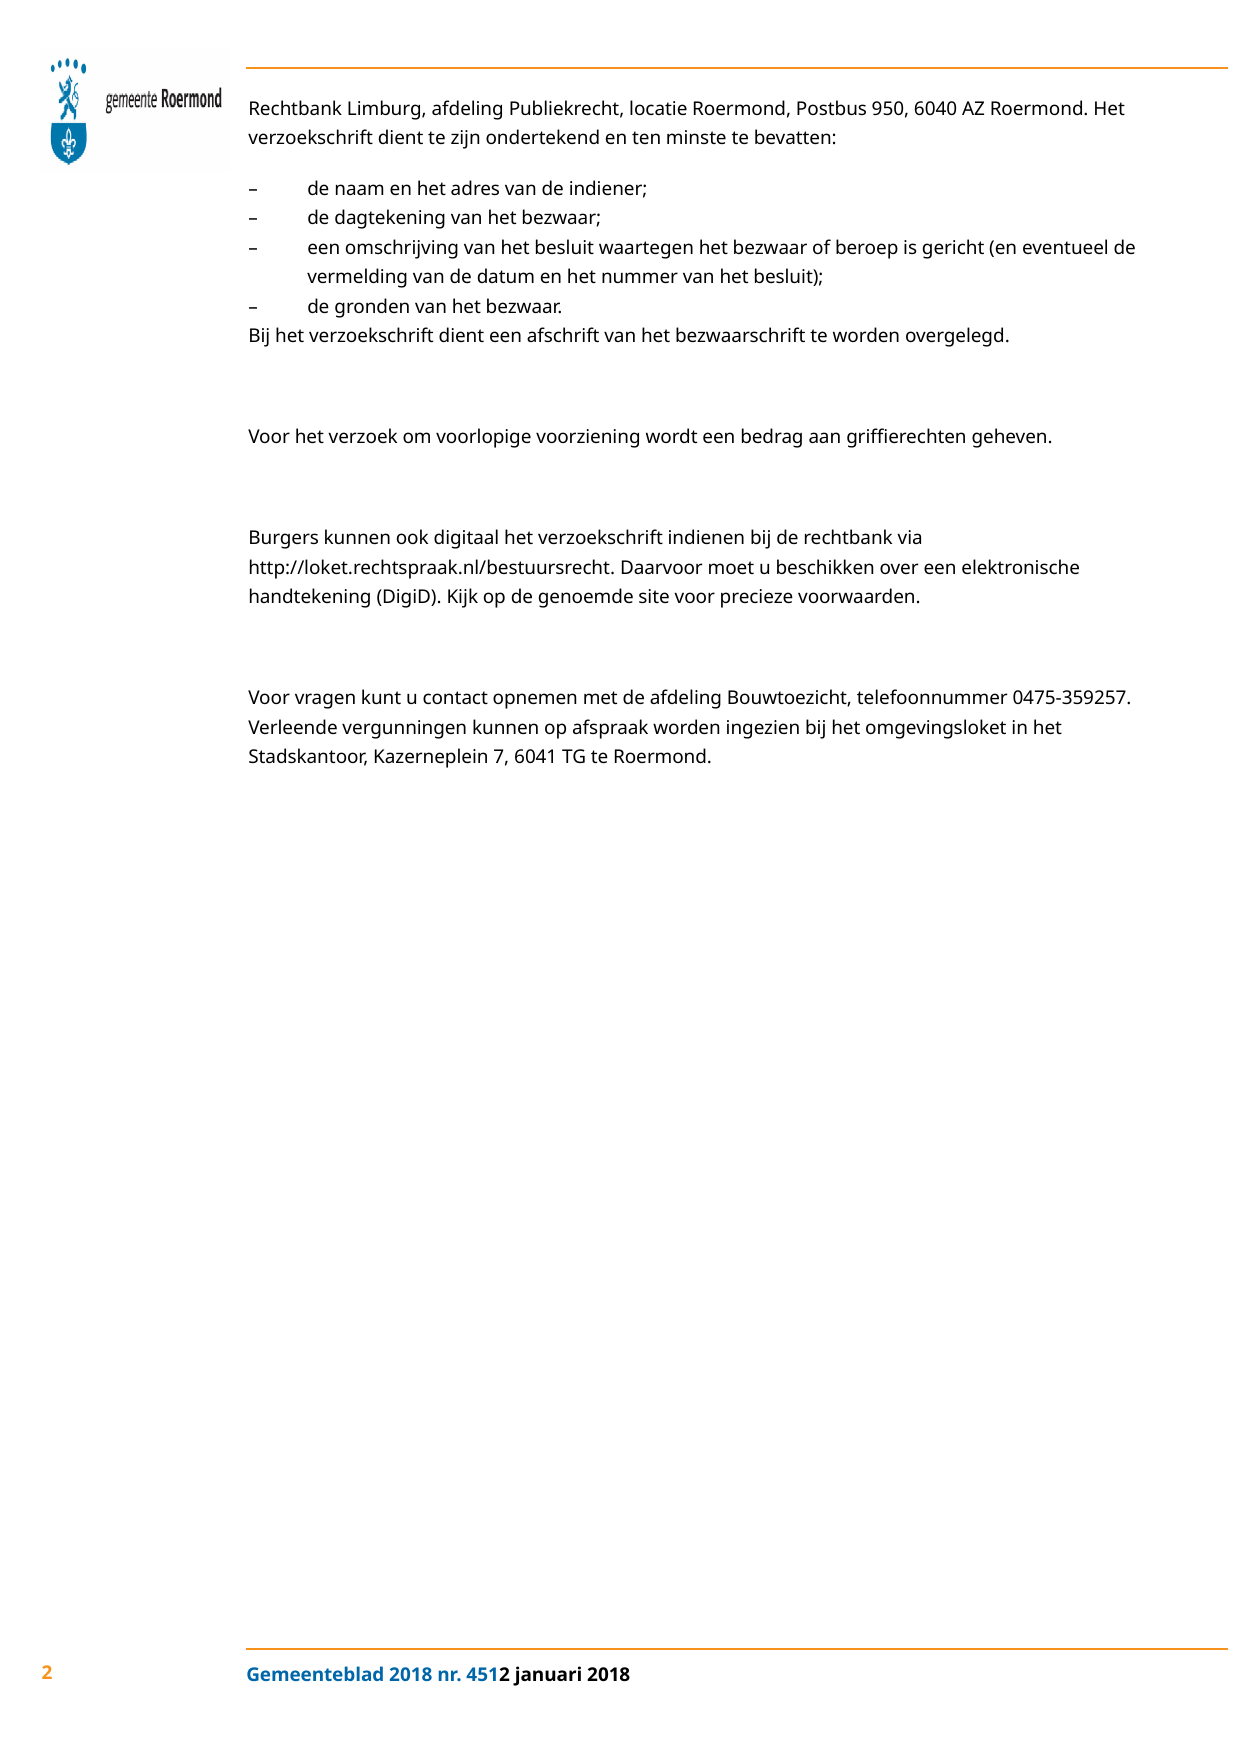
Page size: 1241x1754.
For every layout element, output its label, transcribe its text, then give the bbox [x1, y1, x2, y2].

text Voor vragen kunt u contact opnemen met de afdeling Bouwtoezicht, telefoonnummer 0475-359257. Verleende vergunningen kunnen op afspraak worden ingezien bij het omgevingsloket in het Stadskantoor, Kazerneplein 7, 6041 TG te Roermond. [248, 684, 1152, 769]
list een omschrijving van het besluit waartegen het bezwaar of beroep is gericht (en eventueel de vermelding van de datum en het nummer van het besluit); [248, 234, 1152, 289]
text Rechtbank Limburg, afdeling Publiekrecht, locatie Roermond, Postbus 950, 6040 AZ Roermond. Het verzoekschrift dient te zijn ondertekend en ten minste te bevatten: [248, 95, 1152, 150]
picture [41, 47, 231, 172]
list de gronden van het bezwaar. [248, 293, 1152, 319]
text Voor het verzoek om voorlopige voorziening wordt een bedrag aan griffierechten geheven. [248, 423, 1152, 449]
text Burgers kunnen ook digitaal het verzoekschrift indienen bij de rechtbank via http://loket.rechtspraak.nl/bestuursrecht. Daarvoor moet u beschikken over een elektronische handtekening (DigiD). Kijk op de genoemde site voor precieze voorwaarden. [248, 524, 1152, 609]
list de naam en het adres van de indiener; [248, 175, 1152, 201]
list de dagtekening van het bezwaar; [248, 204, 1152, 230]
text Bij het verzoekschrift dient een afschrift van het bezwaarschrift te worden overgelegd. [248, 323, 1152, 348]
